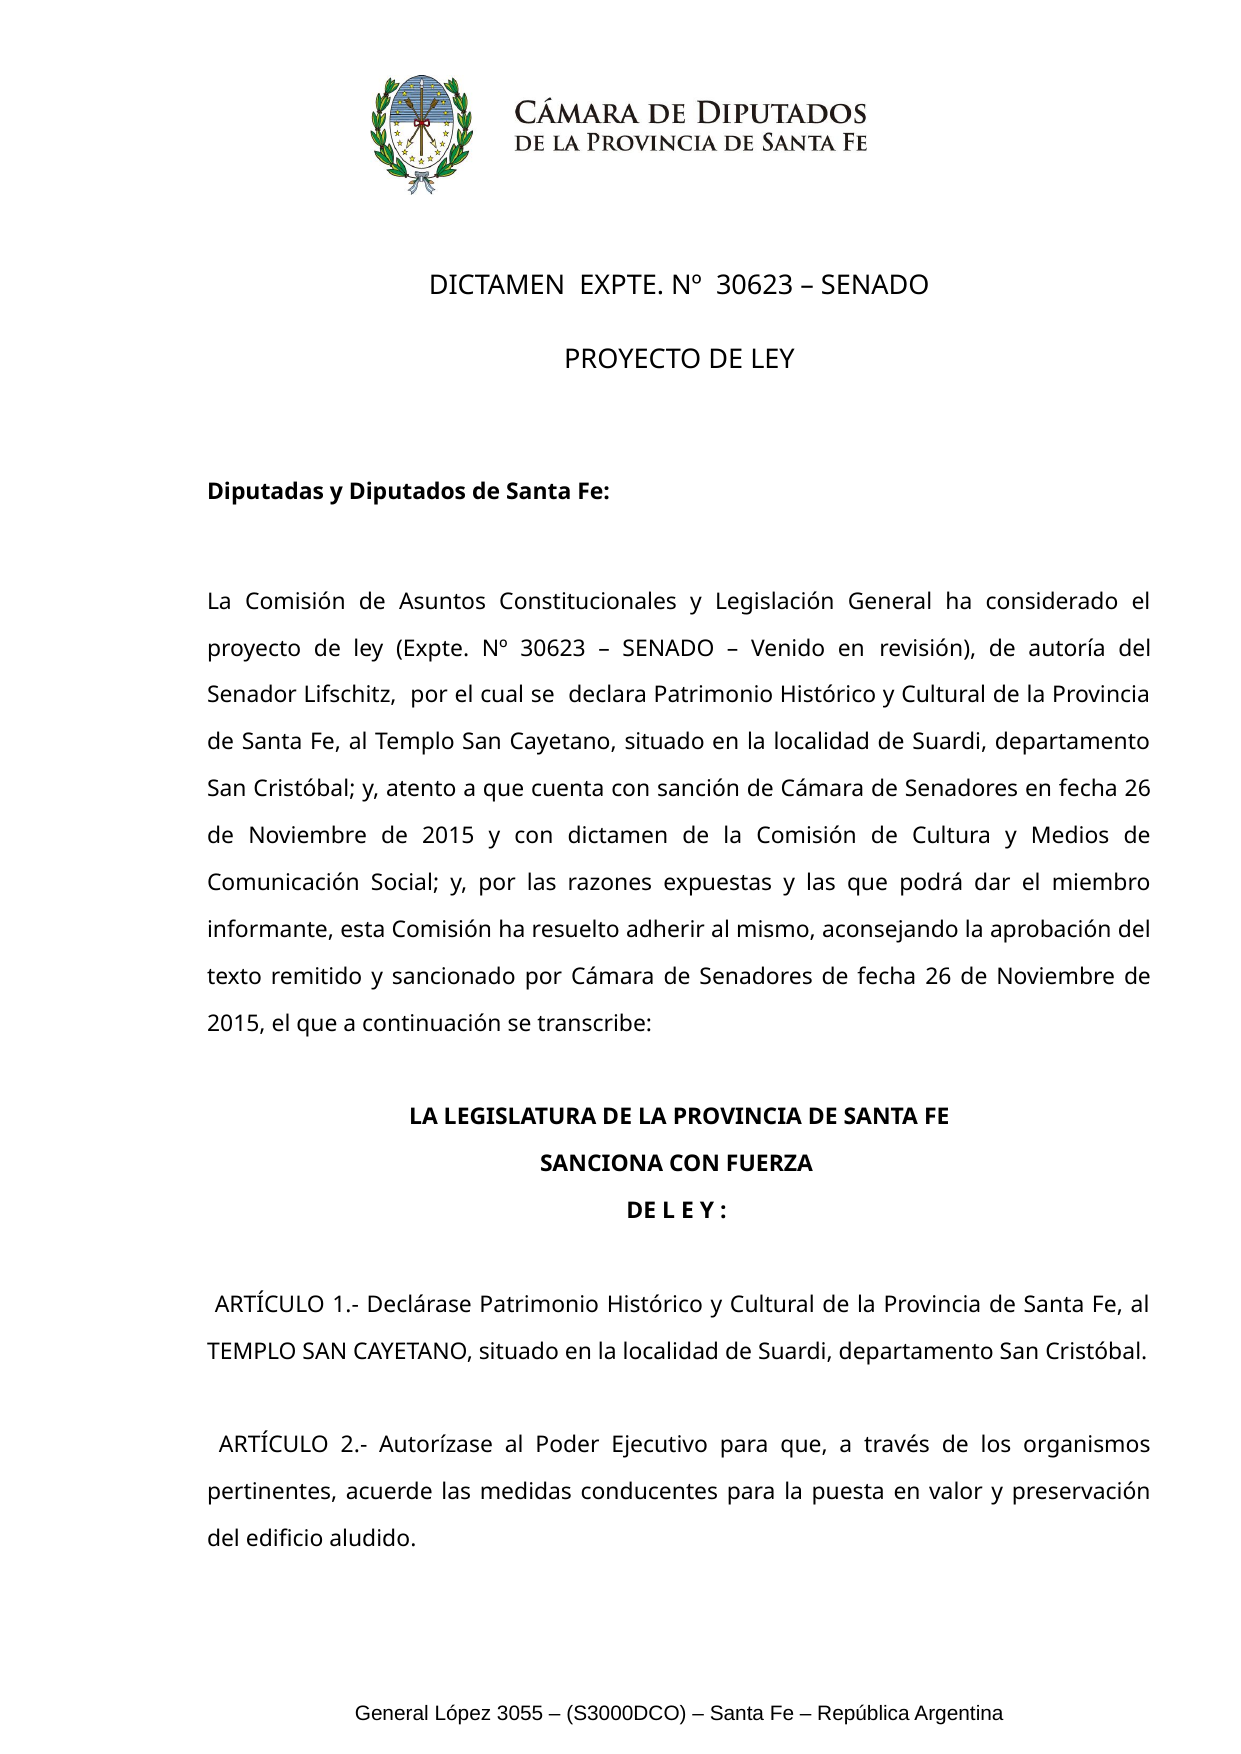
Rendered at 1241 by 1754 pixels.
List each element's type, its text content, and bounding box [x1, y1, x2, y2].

picture [370, 75, 867, 199]
text DICTAMEN EXPTE. Nº 30623 – SENADO [207, 265, 1152, 302]
text La Comisión de Asuntos Constitucionales y Legislación General ha considerado el proyecto de ley (Expte. Nº 30623 – SENADO – Venido en revisión), de autoría del Senador Lifschitz, por el cual se declara Patrimonio Histórico y Cultural de la Provincia de Santa Fe, al Templo San Cayetano, situado en la localidad de Suardi, departamento San Cristóbal; y, atento a que cuenta con sanción de Cámara de Senadores en fecha 26 de Noviembre de 2015 y con dictamen de la Comisión de Cultura y Medios de Comunicación Social; y, por las razones expuestas y las que podrá dar el miembro informante, esta Comisión ha resuelto adherir al mismo, aconsejando la aprobación del texto remitido y sancionado por Cámara de Senadores de fecha 26 de Noviembre de 2015, el que a continuación se transcribe: [207, 585, 1152, 1038]
text LA LEGISLATURA DE LA PROVINCIA DE SANTA FE [207, 1100, 1152, 1132]
text PROYECTO DE LEY [207, 339, 1152, 376]
text SANCIONA CON FUERZA [207, 1147, 1152, 1178]
text ARTÍCULO 1.- Declárase Patrimonio Histórico y Cultural de la Provincia de Santa Fe, al TEMPLO SAN CAYETANO, situado en la localidad de Suardi, departamento San Cristóbal. [207, 1288, 1152, 1366]
text DE L E Y : [207, 1194, 1152, 1225]
text Diputadas y Diputados de Santa Fe: [207, 475, 1152, 507]
text ARTÍCULO 2.- Autorízase al Poder Ejecutivo para que, a través de los organismos pertinentes, acuerde las medidas conducentes para la puesta en valor y preservación del edificio aludido. [207, 1428, 1152, 1553]
